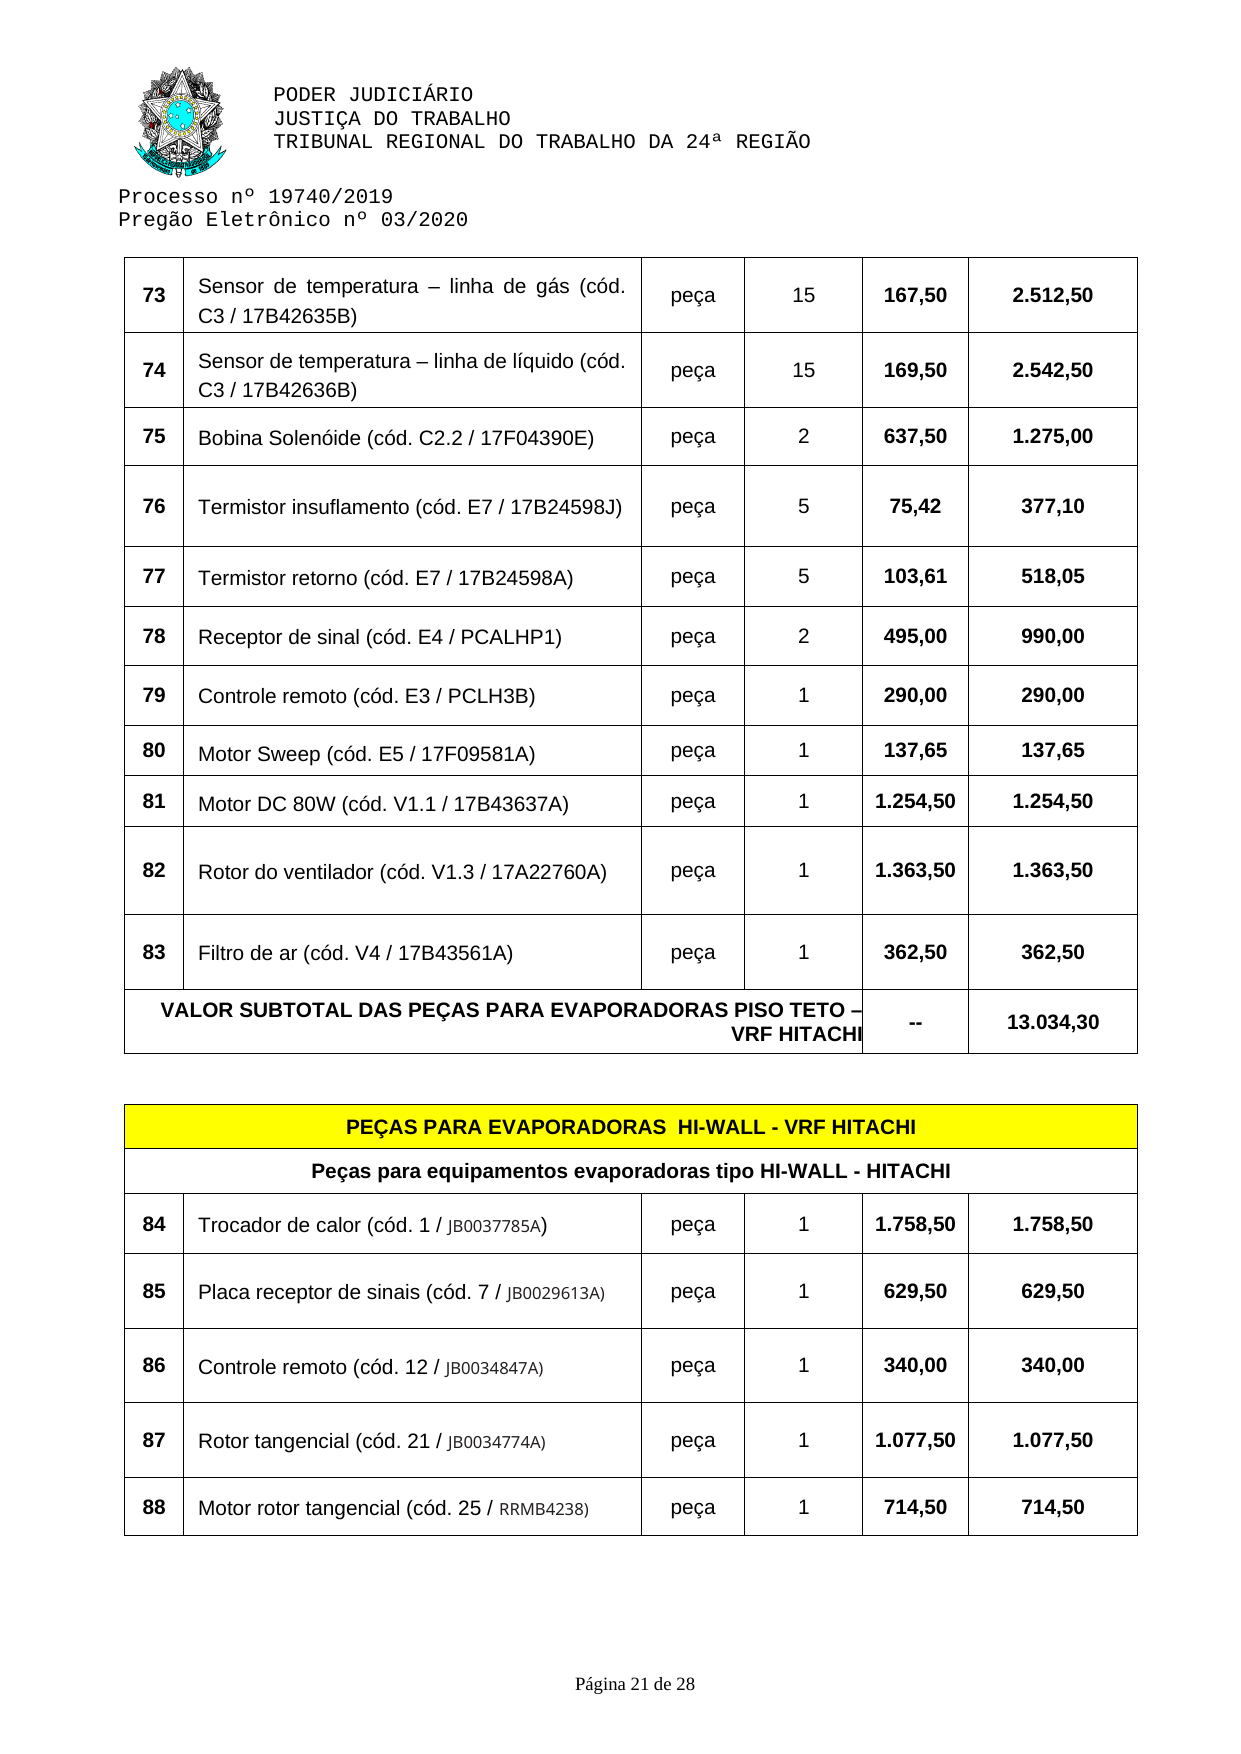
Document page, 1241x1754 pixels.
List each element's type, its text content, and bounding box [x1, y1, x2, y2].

table_cell 74 [125, 333, 183, 407]
table_cell 362,50 [863, 915, 968, 989]
table_cell 290,00 [863, 666, 968, 724]
table_cell 340,00 [969, 1329, 1137, 1402]
table_cell 1.363,50 [969, 827, 1137, 914]
table_cell 1 [745, 726, 862, 775]
table_cell 2 [745, 408, 862, 465]
table_cell Rotor tangencial (cód. 21 / JB0034774A) [184, 1403, 641, 1477]
table_cell 377,10 [969, 466, 1137, 546]
table_cell 5 [745, 547, 862, 606]
table_cell 1.254,50 [969, 776, 1137, 826]
table_cell 1 [745, 1329, 862, 1402]
table_cell 81 [125, 776, 183, 826]
table_cell peça [642, 258, 744, 332]
table_cell Controle remoto (cód. 12 / JB0034847A) [184, 1329, 641, 1402]
table_cell 2 [745, 607, 862, 664]
table_cell 495,00 [863, 607, 968, 664]
table_cell 2.542,50 [969, 333, 1137, 407]
table_cell 167,50 [863, 258, 968, 332]
table_cell 990,00 [969, 607, 1137, 664]
table_cell 637,50 [863, 408, 968, 465]
table_cell 629,50 [969, 1254, 1137, 1327]
table_cell 5 [745, 466, 862, 546]
table_cell Controle remoto (cód. E3 / PCLH3B) [184, 666, 641, 724]
table_cell peça [642, 1478, 744, 1535]
table_cell Trocador de calor (cód. 1 / JB0037785A) [184, 1194, 641, 1253]
table_cell 88 [125, 1478, 183, 1535]
table_cell 1 [745, 776, 862, 826]
table_cell Termistor insuflamento (cód. E7 / 17B24598J) [184, 466, 641, 546]
table_cell 103,61 [863, 547, 968, 606]
table_cell 87 [125, 1403, 183, 1477]
table_cell 1.758,50 [863, 1194, 968, 1253]
table_cell 2.512,50 [969, 258, 1137, 332]
table_cell 1.077,50 [969, 1403, 1137, 1477]
picture [133, 66, 228, 178]
table_cell 169,50 [863, 333, 968, 407]
table_cell 714,50 [969, 1478, 1137, 1535]
table_cell 76 [125, 466, 183, 546]
table_cell Peças para equipamentos evaporadoras tipo HI-WALL - HITACHI [125, 1149, 1137, 1193]
table_cell peça [642, 547, 744, 606]
table_cell peça [642, 466, 744, 546]
table_cell 77 [125, 547, 183, 606]
table_cell 290,00 [969, 666, 1137, 724]
table_cell Bobina Solenóide (cód. C2.2 / 17F04390E) [184, 408, 641, 465]
table_cell 79 [125, 666, 183, 724]
table_cell 1.275,00 [969, 408, 1137, 465]
table_cell 13.034,30 [969, 990, 1137, 1053]
table_cell Placa receptor de sinais (cód. 7 / JB0029613A) [184, 1254, 641, 1327]
table_cell peça [642, 726, 744, 775]
table_cell peça [642, 408, 744, 465]
table_cell peça [642, 776, 744, 826]
table_cell Sensor de temperatura – linha de líquido (cód. C3 / 17B42636B) [184, 333, 641, 407]
table_cell VALOR SUBTOTAL DAS PEÇAS PARA EVAPORADORAS PISO TETO – VRF HITACHI [125, 990, 862, 1053]
table_cell -- [863, 990, 968, 1053]
table_cell peça [642, 915, 744, 989]
table_cell peça [642, 1329, 744, 1402]
table_cell peça [642, 1194, 744, 1253]
table_cell 714,50 [863, 1478, 968, 1535]
table_cell 15 [745, 333, 862, 407]
table_cell 1 [745, 1403, 862, 1477]
table_cell 15 [745, 258, 862, 332]
table_cell peça [642, 607, 744, 664]
table_cell 75 [125, 408, 183, 465]
table_cell peça [642, 1403, 744, 1477]
table_cell 85 [125, 1254, 183, 1327]
table_cell 518,05 [969, 547, 1137, 606]
table_cell 83 [125, 915, 183, 989]
table_cell Receptor de sinal (cód. E4 / PCALHP1) [184, 607, 641, 664]
table_cell 78 [125, 607, 183, 664]
table_cell peça [642, 827, 744, 914]
table_cell 84 [125, 1194, 183, 1253]
table_cell peça [642, 333, 744, 407]
table_cell 629,50 [863, 1254, 968, 1327]
table_cell 80 [125, 726, 183, 775]
table_cell Filtro de ar (cód. V4 / 17B43561A) [184, 915, 641, 989]
table_cell 1.363,50 [863, 827, 968, 914]
table_cell 362,50 [969, 915, 1137, 989]
table_cell peça [642, 666, 744, 724]
table_cell 1 [745, 1194, 862, 1253]
table_cell 1 [745, 1478, 862, 1535]
table_cell 137,65 [863, 726, 968, 775]
table_header PEÇAS PARA EVAPORADORAS HI-WALL - VRF HITACHI [125, 1105, 1137, 1148]
table_cell 1 [745, 1254, 862, 1327]
table_cell 1.077,50 [863, 1403, 968, 1477]
table_cell Termistor retorno (cód. E7 / 17B24598A) [184, 547, 641, 606]
table_cell 1.254,50 [863, 776, 968, 826]
table_cell 73 [125, 258, 183, 332]
table_cell Motor DC 80W (cód. V1.1 / 17B43637A) [184, 776, 641, 826]
table_cell Motor rotor tangencial (cód. 25 / RRMB4238) [184, 1478, 641, 1535]
table_cell Motor Sweep (cód. E5 / 17F09581A) [184, 726, 641, 775]
table_cell 137,65 [969, 726, 1137, 775]
table_cell Rotor do ventilador (cód. V1.3 / 17A22760A) [184, 827, 641, 914]
table_cell 1 [745, 827, 862, 914]
table_cell 1 [745, 666, 862, 724]
table_cell peça [642, 1254, 744, 1327]
table_cell 75,42 [863, 466, 968, 546]
table_cell 1 [745, 915, 862, 989]
table_cell 1.758,50 [969, 1194, 1137, 1253]
table_cell Sensor de temperatura – linha de gás (cód. C3 / 17B42635B) [184, 258, 641, 332]
table_cell 82 [125, 827, 183, 914]
table_cell 340,00 [863, 1329, 968, 1402]
table_cell 86 [125, 1329, 183, 1402]
